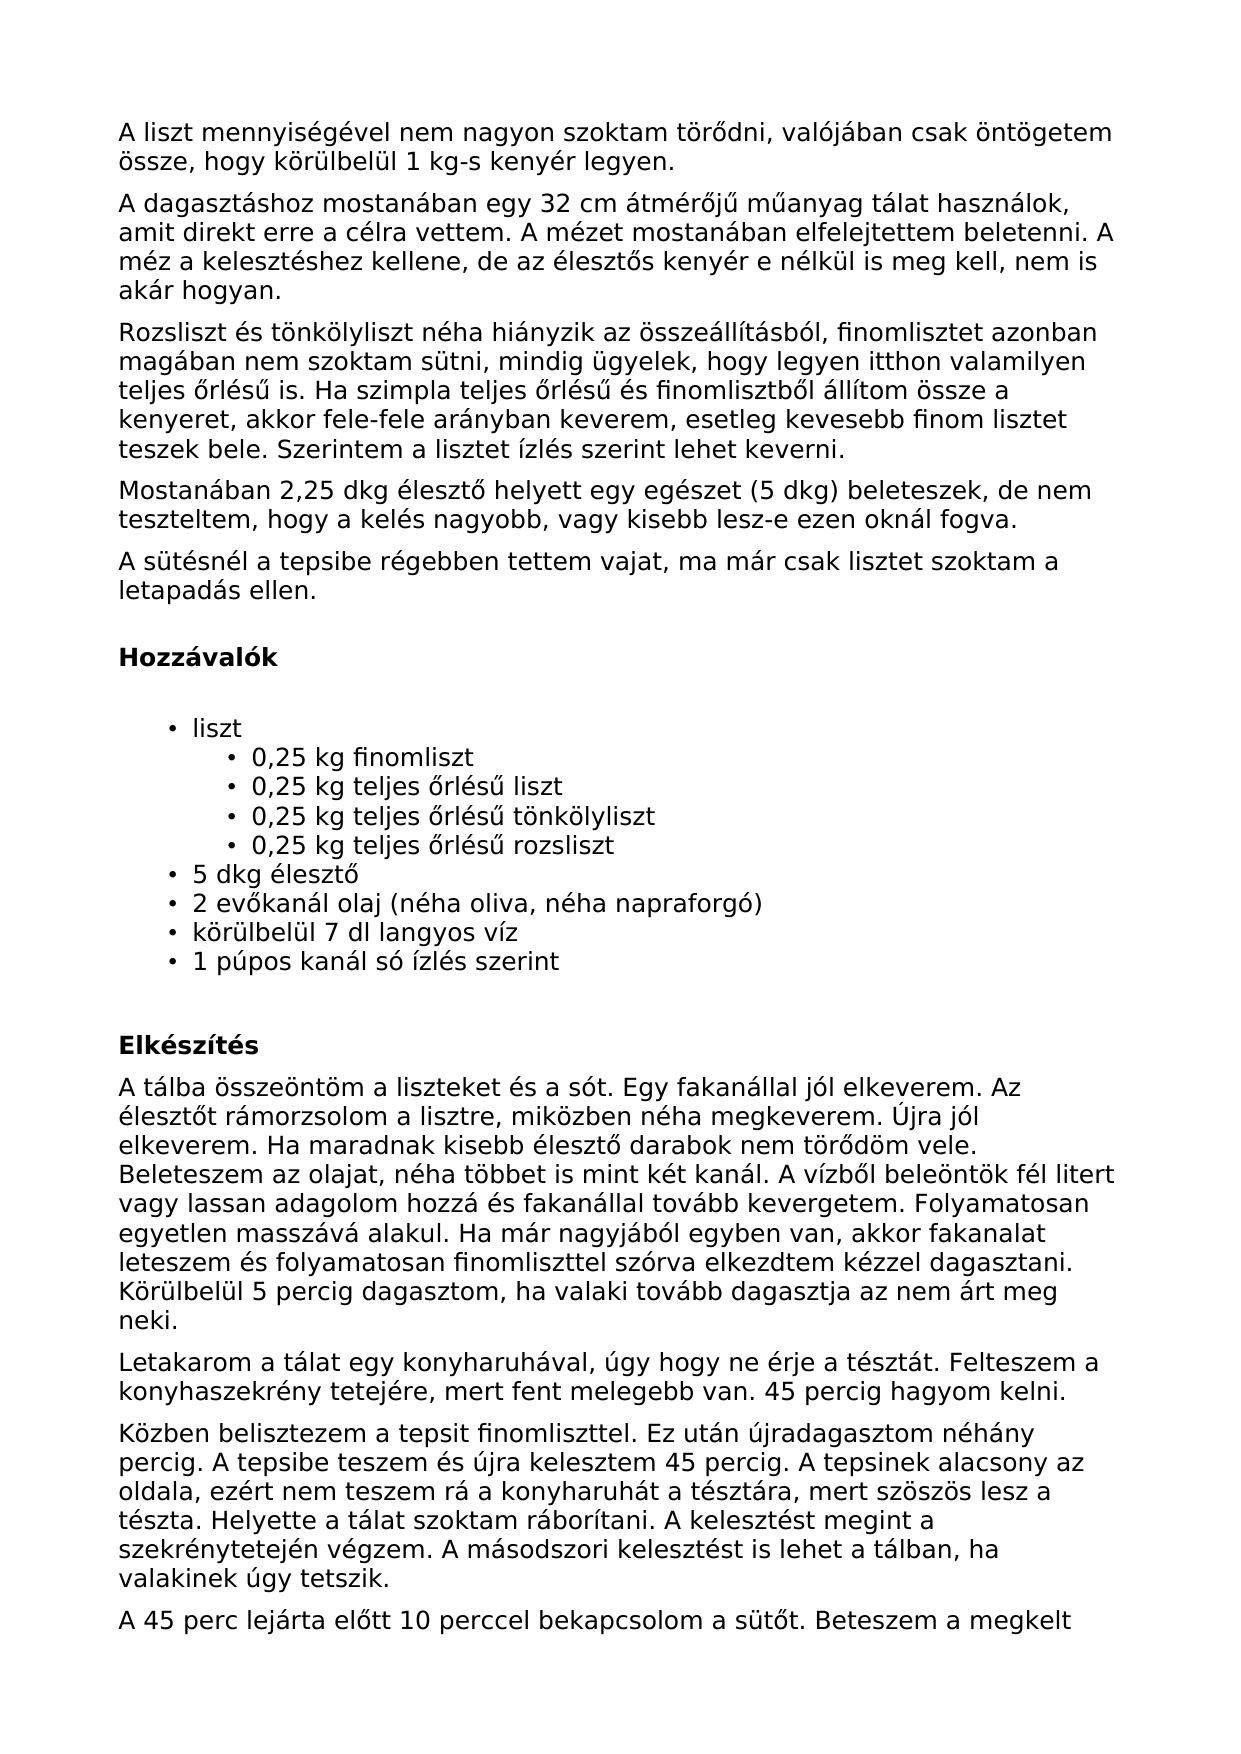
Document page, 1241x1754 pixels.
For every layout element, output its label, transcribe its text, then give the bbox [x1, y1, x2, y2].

list 2 evőkanál olaj (néha oliva, néha napraforgó) [177, 889, 1122, 918]
text A 45 perc lejárta előtt 10 perccel bekapcsolom a sütőt. Beteszem a megkelt [118, 1606, 1122, 1635]
subtitle Elkészítés [118, 1031, 1122, 1060]
list 0,25 kg teljes őrlésű tönkölyliszt [236, 802, 1122, 831]
subtitle Hozzávalók [118, 643, 1122, 672]
list körülbelül 7 dl langyos víz [177, 918, 1122, 948]
text Közben belisztezem a tepsit finomliszttel. Ez után újradagasztom néhány percig. A tepsibe teszem és újra kelesztem 45 percig. A tepsinek alacsony az oldala, ezért nem teszem rá a konyharuhát a tésztára, mert szöszös lesz a tészta. Helyette a tálat szoktam ráborítani. A kelesztést megint a szekrénytetején végzem. A másodszori kelesztést is lehet a tálban, ha valakinek úgy tetszik. [118, 1419, 1122, 1594]
list 1 púpos kanál só ízlés szerint [177, 948, 1122, 977]
list 5 dkg élesztő [177, 860, 1122, 889]
list 0,25 kg teljes őrlésű liszt [236, 773, 1122, 802]
text Letakarom a tálat egy konyharuhával, úgy hogy ne érje a tésztát. Felteszem a konyhaszekrény tetejére, mert fent melegebb van. 45 percig hagyom kelni. [118, 1348, 1122, 1406]
text A dagasztáshoz mostanában egy 32 cm átmérőjű műanyag tálat használok, amit direkt erre a célra vettem. A mézet mostanában elfelejtettem beletenni. A méz a kelesztéshez kellene, de az élesztős kenyér e nélkül is meg kell, nem is akár hogyan. [118, 189, 1122, 306]
list 0,25 kg finomliszt [236, 743, 1122, 773]
list 0,25 kg teljes őrlésű rozsliszt [236, 831, 1122, 860]
text Mostanában 2,25 dkg élesztő helyett egy egészet (5 dkg) beleteszek, de nem teszteltem, hogy a kelés nagyobb, vagy kisebb lesz-e ezen oknál fogva. [118, 476, 1122, 535]
text A tálba összeöntöm a liszteket és a sót. Egy fakanállal jól elkeverem. Az élesztőt rámorzsolom a lisztre, miközben néha megkeverem. Újra jól elkeverem. Ha maradnak kisebb élesztő darabok nem törődöm vele. Beleteszem az olajat, néha többet is mint két kanál. A vízből beleöntök fél litert vagy lassan adagolom hozzá és fakanállal tovább kevergetem. Folyamatosan egyetlen masszává alakul. Ha már nagyjából egyben van, akkor fakanalat leteszem és folyamatosan finomliszttel szórva elkezdtem kézzel dagasztani. Körülbelül 5 percig dagasztom, ha valaki tovább dagasztja az nem árt meg neki. [118, 1073, 1122, 1335]
list liszt [177, 714, 1122, 743]
text A liszt mennyiségével nem nagyon szoktam törődni, valójában csak öntögetem össze, hogy körülbelül 1 kg-s kenyér legyen. [118, 118, 1122, 176]
text A sütésnél a tepsibe régebben tettem vajat, ma már csak lisztet szoktam a letapadás ellen. [118, 547, 1122, 606]
text Rozsliszt és tönkölyliszt néha hiányzik az összeállításból, finomlisztet azonban magában nem szoktam sütni, mindig ügyelek, hogy legyen itthon valamilyen teljes őrlésű is. Ha szimpla teljes őrlésű és finomlisztből állítom össze a kenyeret, akkor fele-fele arányban keverem, esetleg kevesebb finom lisztet teszek bele. Szerintem a lisztet ízlés szerint lehet keverni. [118, 318, 1122, 464]
